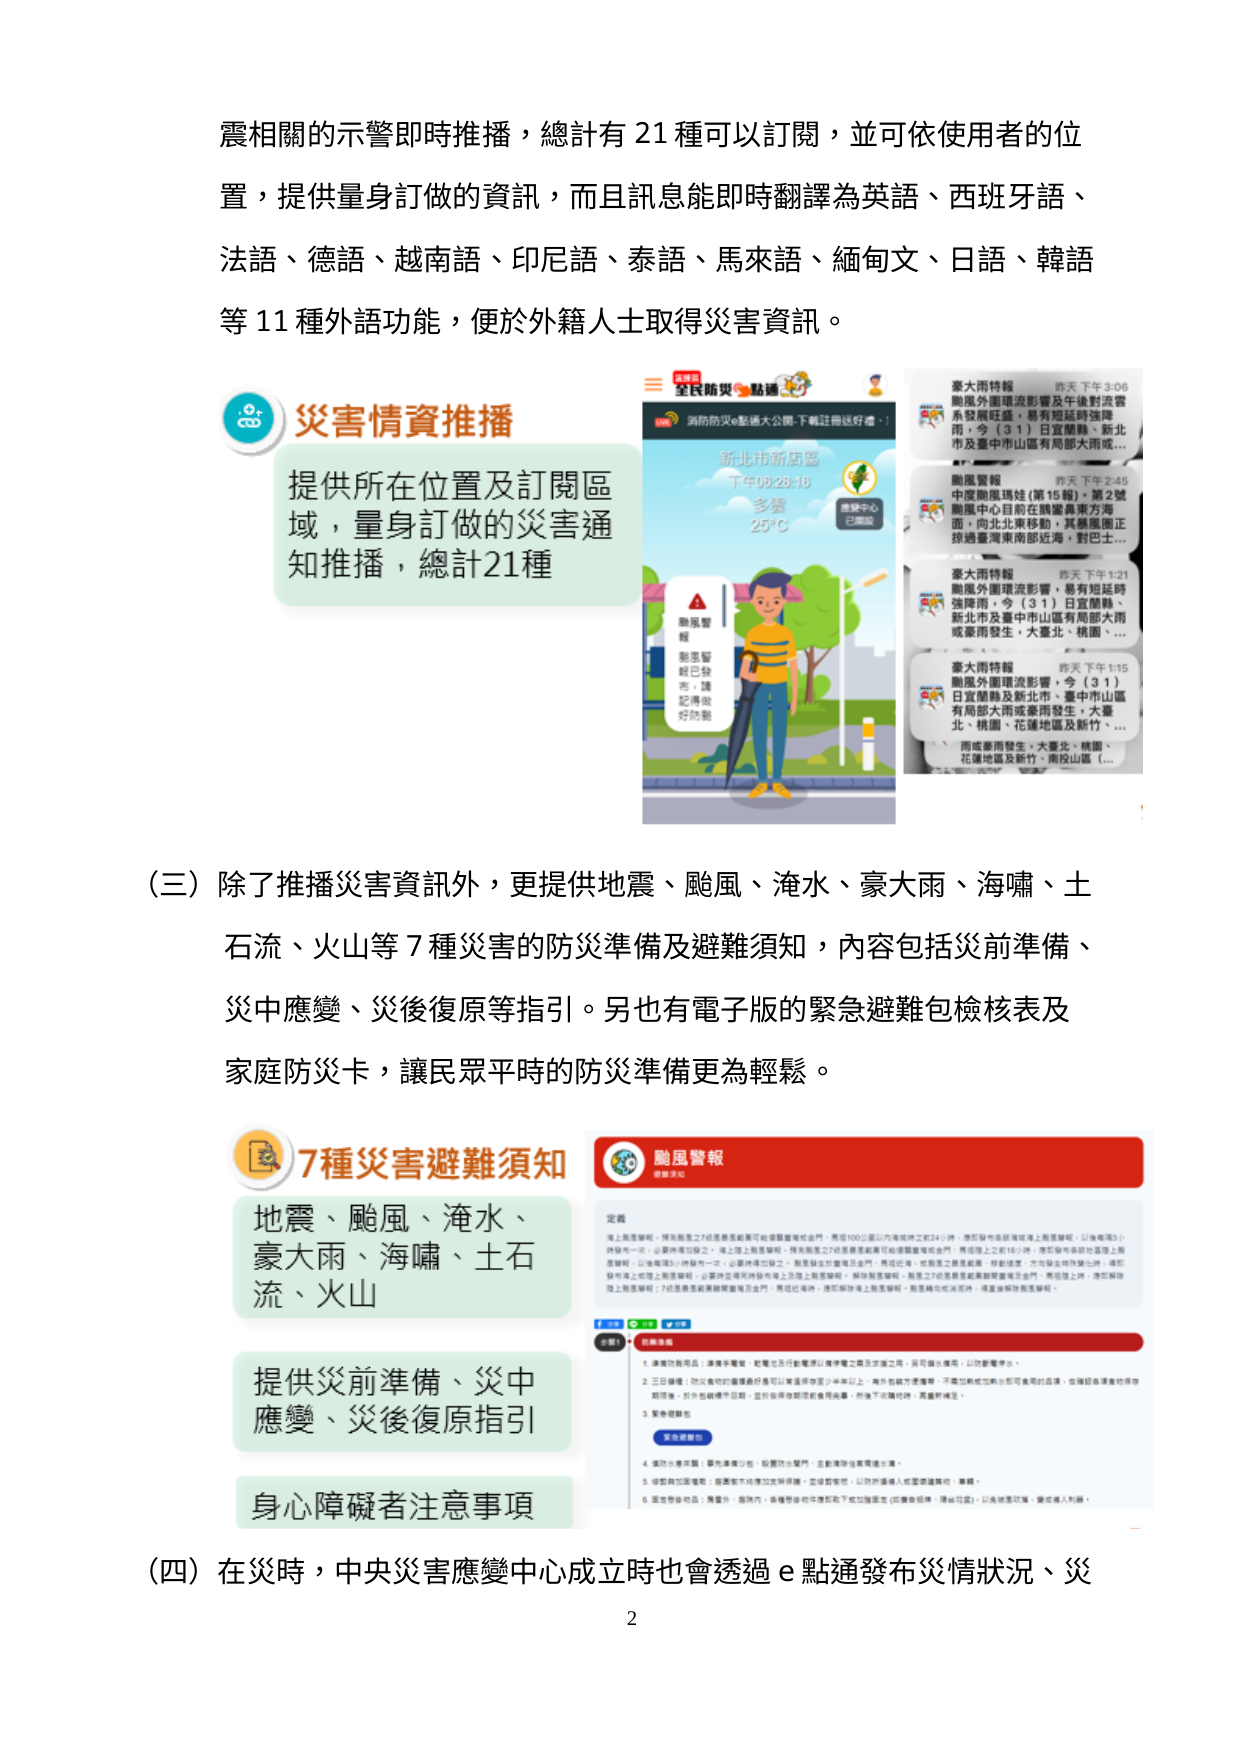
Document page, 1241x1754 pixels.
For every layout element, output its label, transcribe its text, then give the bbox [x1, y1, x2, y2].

list 除了推播災害資訊外，更提供地震、颱風、淹水、豪大雨、海嘯、土石流、火山等7種災害的防災準備及避難須知，內容包括災前準備、災中應變、災後復原等指引。另也有電子版的緊急避難包檢核表及家庭防災卡，讓民眾平時的防災準備更為輕鬆。 [130, 841, 1098, 1091]
list 震相關的示警即時推播，總計有21種可以訂閱，並可依使用者的位置，提供量身訂做的資訊，而且訊息能即時翻譯為英語、西班牙語、法語、德語、越南語、印尼語、泰語、馬來語、緬甸文、日語、韓語等11種外語功能，便於外籍人士取得災害資訊。 [125, 91, 1098, 341]
list 在災時，中央災害應變中心成立時也會透過e點通發布災情狀況、災 [130, 1528, 1098, 1591]
